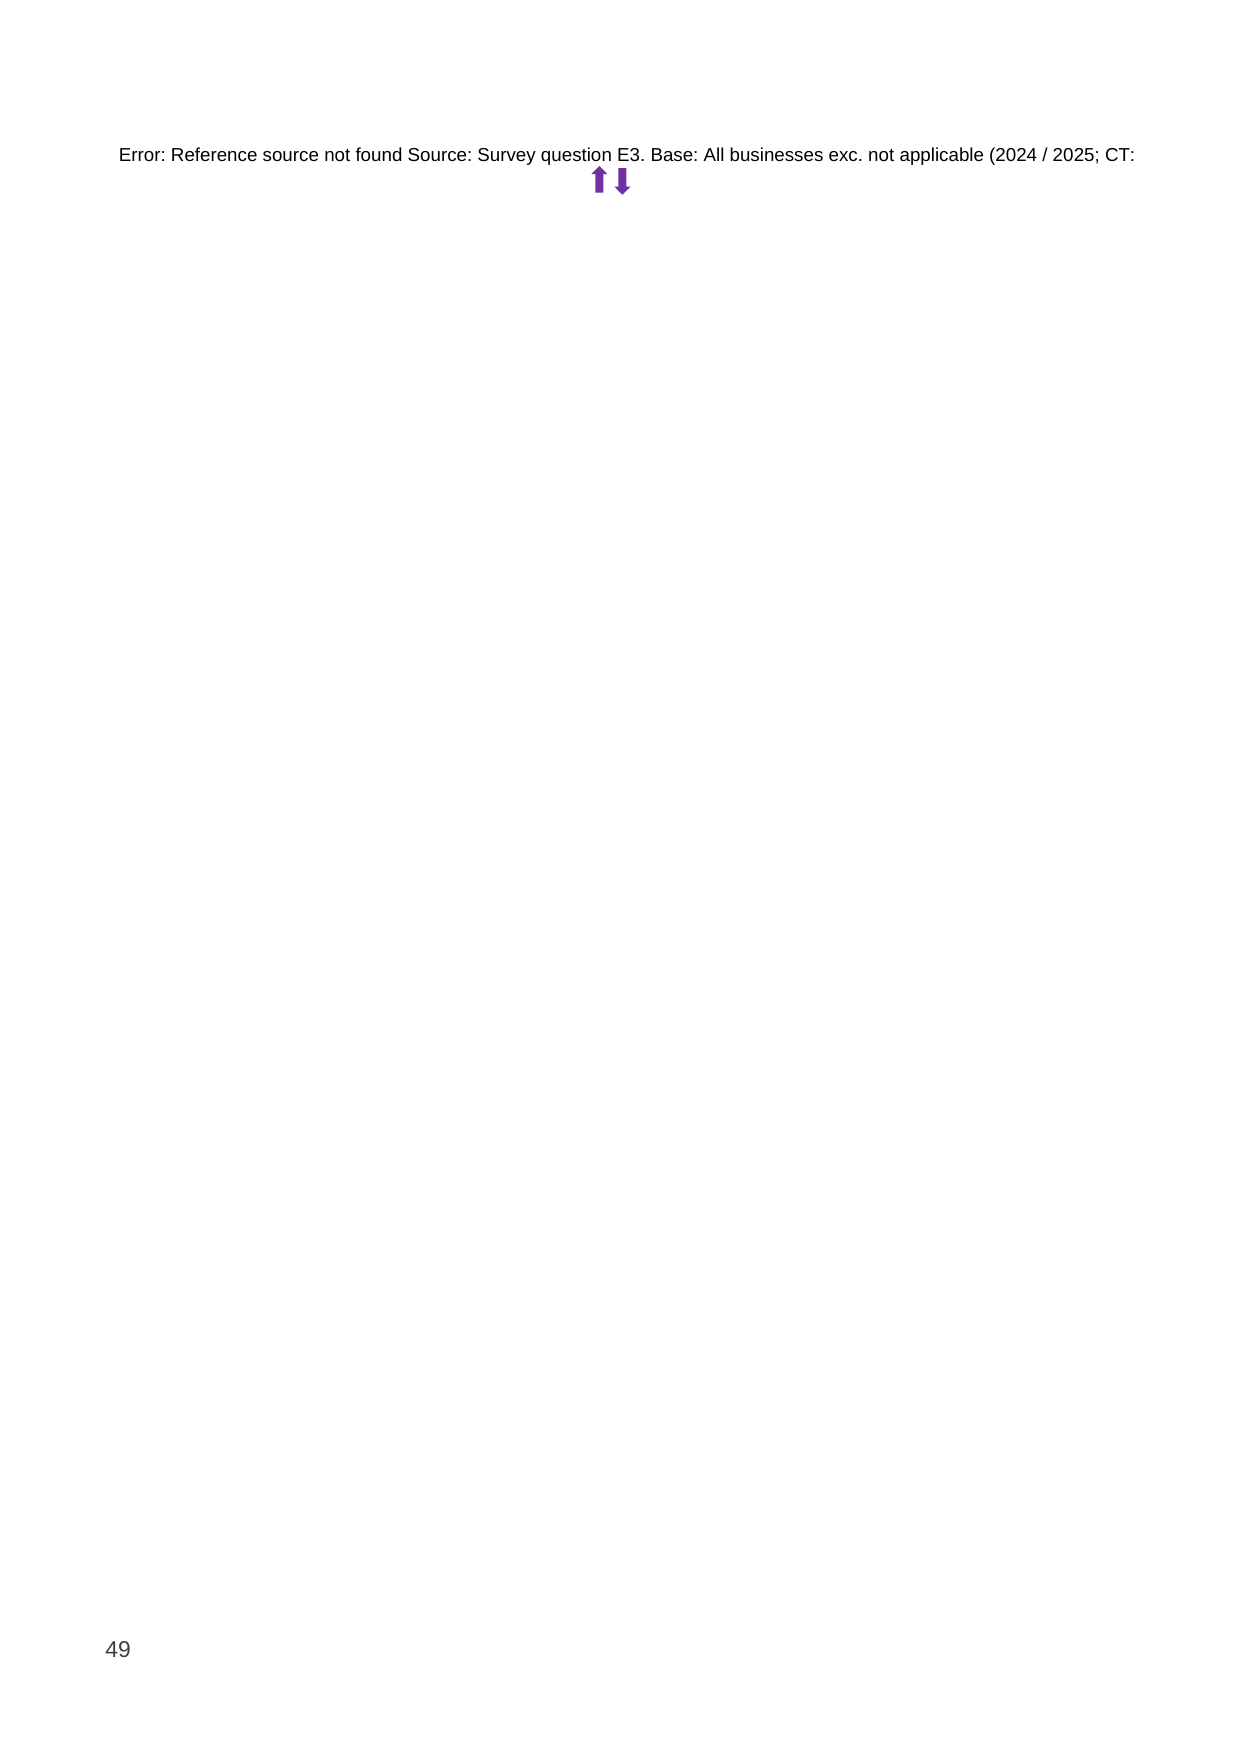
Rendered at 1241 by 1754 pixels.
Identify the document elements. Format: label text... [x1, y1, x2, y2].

text Table 7.3 Source: Survey question E3. Base: All businesses exc. not applicable (2024 / 2025; CT: 548 / 558; VAT: 547 / 555; PAYE & NI: 544 / 546, Customs & Excise: 415 / 422). Denotes statistically significant change from previous wave. [105, 143, 1135, 171]
